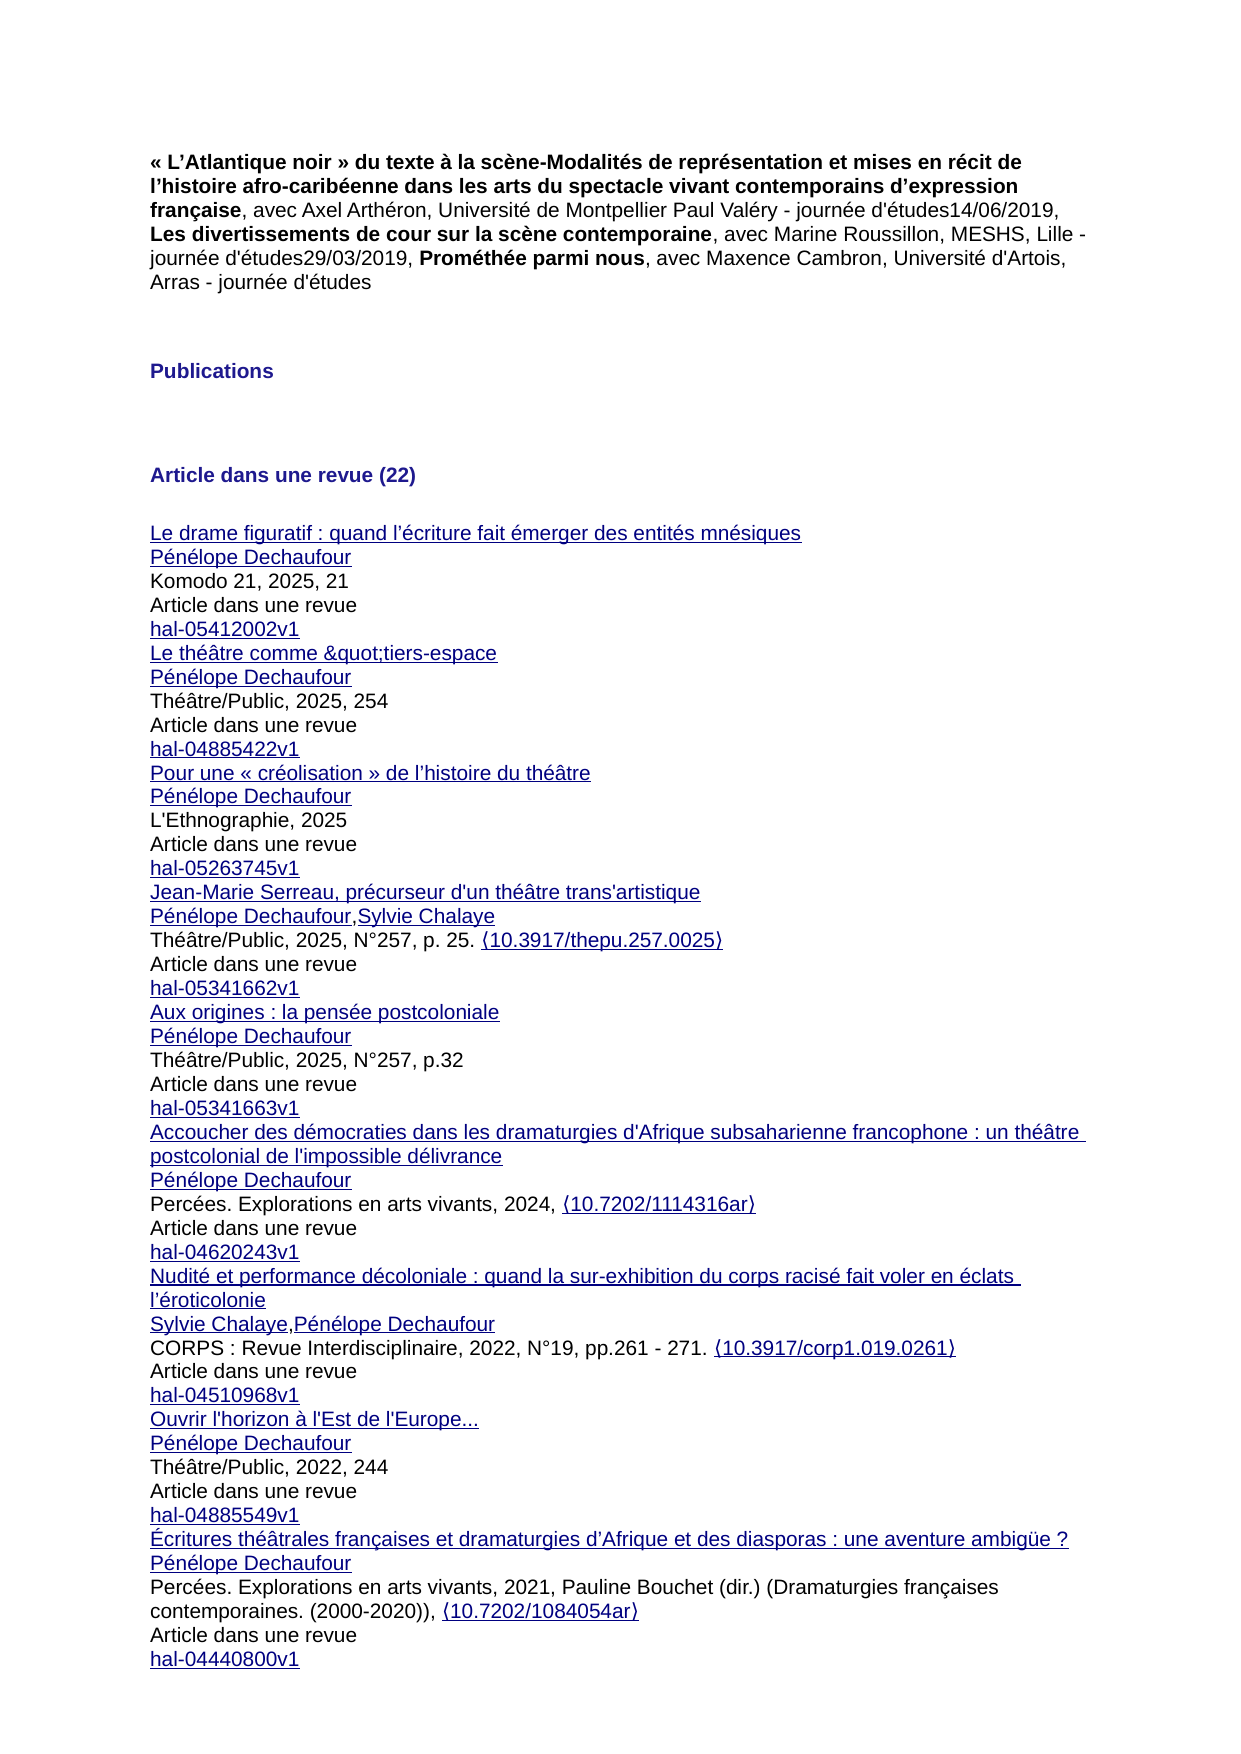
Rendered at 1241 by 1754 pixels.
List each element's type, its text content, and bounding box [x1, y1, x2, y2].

subtitle Article dans une revue (22) [150, 462, 1090, 486]
text « L’Atlantique noir » du texte à la scène-Modalités de représentation et mises en récit de l’histoire afro-caribéenne dans les arts du spectacle vivant contemporains d’expression française, avec Axel Arthéron, Université de Montpellier Paul Valéry - journée d'études14/06/2019, Les divertissements de cour sur la scène contemporaine, avec Marine Roussillon, MESHS, Lille - journée d'études29/03/2019, Prométhée parmi nous, avec Maxence Cambron, Université d'Artois, Arras - journée d'études [150, 150, 1090, 294]
subtitle Publications [150, 359, 1090, 383]
table_header Le drame figuratif : quand l’écriture fait émerger des entités mnésiques Pénélope Dechaufour Komodo 21, 2025, 21 Article dans une revue hal-05412002v1 [150, 521, 1090, 641]
table_cell Aux origines : la pensée postcoloniale Pénélope Dechaufour Théâtre/Public, 2025, N°257, p.32 Article dans une revue hal-05341663v1 [150, 1000, 1090, 1120]
table_cell Ouvrir l'horizon à l'Est de l'Europe... Pénélope Dechaufour Théâtre/Public, 2022, 244 Article dans une revue hal-04885549v1 [150, 1407, 1090, 1527]
table_cell Pour une « créolisation » de l’histoire du théâtre Pénélope Dechaufour L'Ethnographie, 2025 Article dans une revue hal-05263745v1 [150, 760, 1090, 880]
table_cell Écritures théâtrales françaises et dramaturgies d’Afrique et des diasporas : une aventure ambigüe ? Pénélope Dechaufour Percées. Explorations en arts vivants, 2021, Pauline Bouchet (dir.) (Dramaturgies françaises contemporaines. (2000-2020)), ⟨10.7202/1084054ar⟩ Article dans une revue hal-04440800v1 [150, 1527, 1090, 1671]
table_cell Accoucher des démocraties dans les dramaturgies d'Afrique subsaharienne francophone : un théâtre postcolonial de l'impossible délivrance Pénélope Dechaufour Percées. Explorations en arts vivants, 2024, ⟨10.7202/1114316ar⟩ Article dans une revue hal-04620243v1 [150, 1120, 1090, 1263]
table_cell Nudité et performance décoloniale : quand la sur-exhibition du corps racisé fait voler en éclats l’éroticolonie Sylvie Chalaye,Pénélope Dechaufour CORPS : Revue Interdisciplinaire, 2022, N°19, pp.261 - 271. ⟨10.3917/corp1.019.0261⟩ Article dans une revue hal-04510968v1 [150, 1264, 1090, 1407]
table_cell Jean-Marie Serreau, précurseur d'un théâtre trans'artistique Pénélope Dechaufour,Sylvie Chalaye Théâtre/Public, 2025, N°257, p. 25. ⟨10.3917/thepu.257.0025⟩ Article dans une revue hal-05341662v1 [150, 880, 1090, 1000]
table_cell Le théâtre comme &quot;tiers-espace Pénélope Dechaufour Théâtre/Public, 2025, 254 Article dans une revue hal-04885422v1 [150, 641, 1090, 760]
